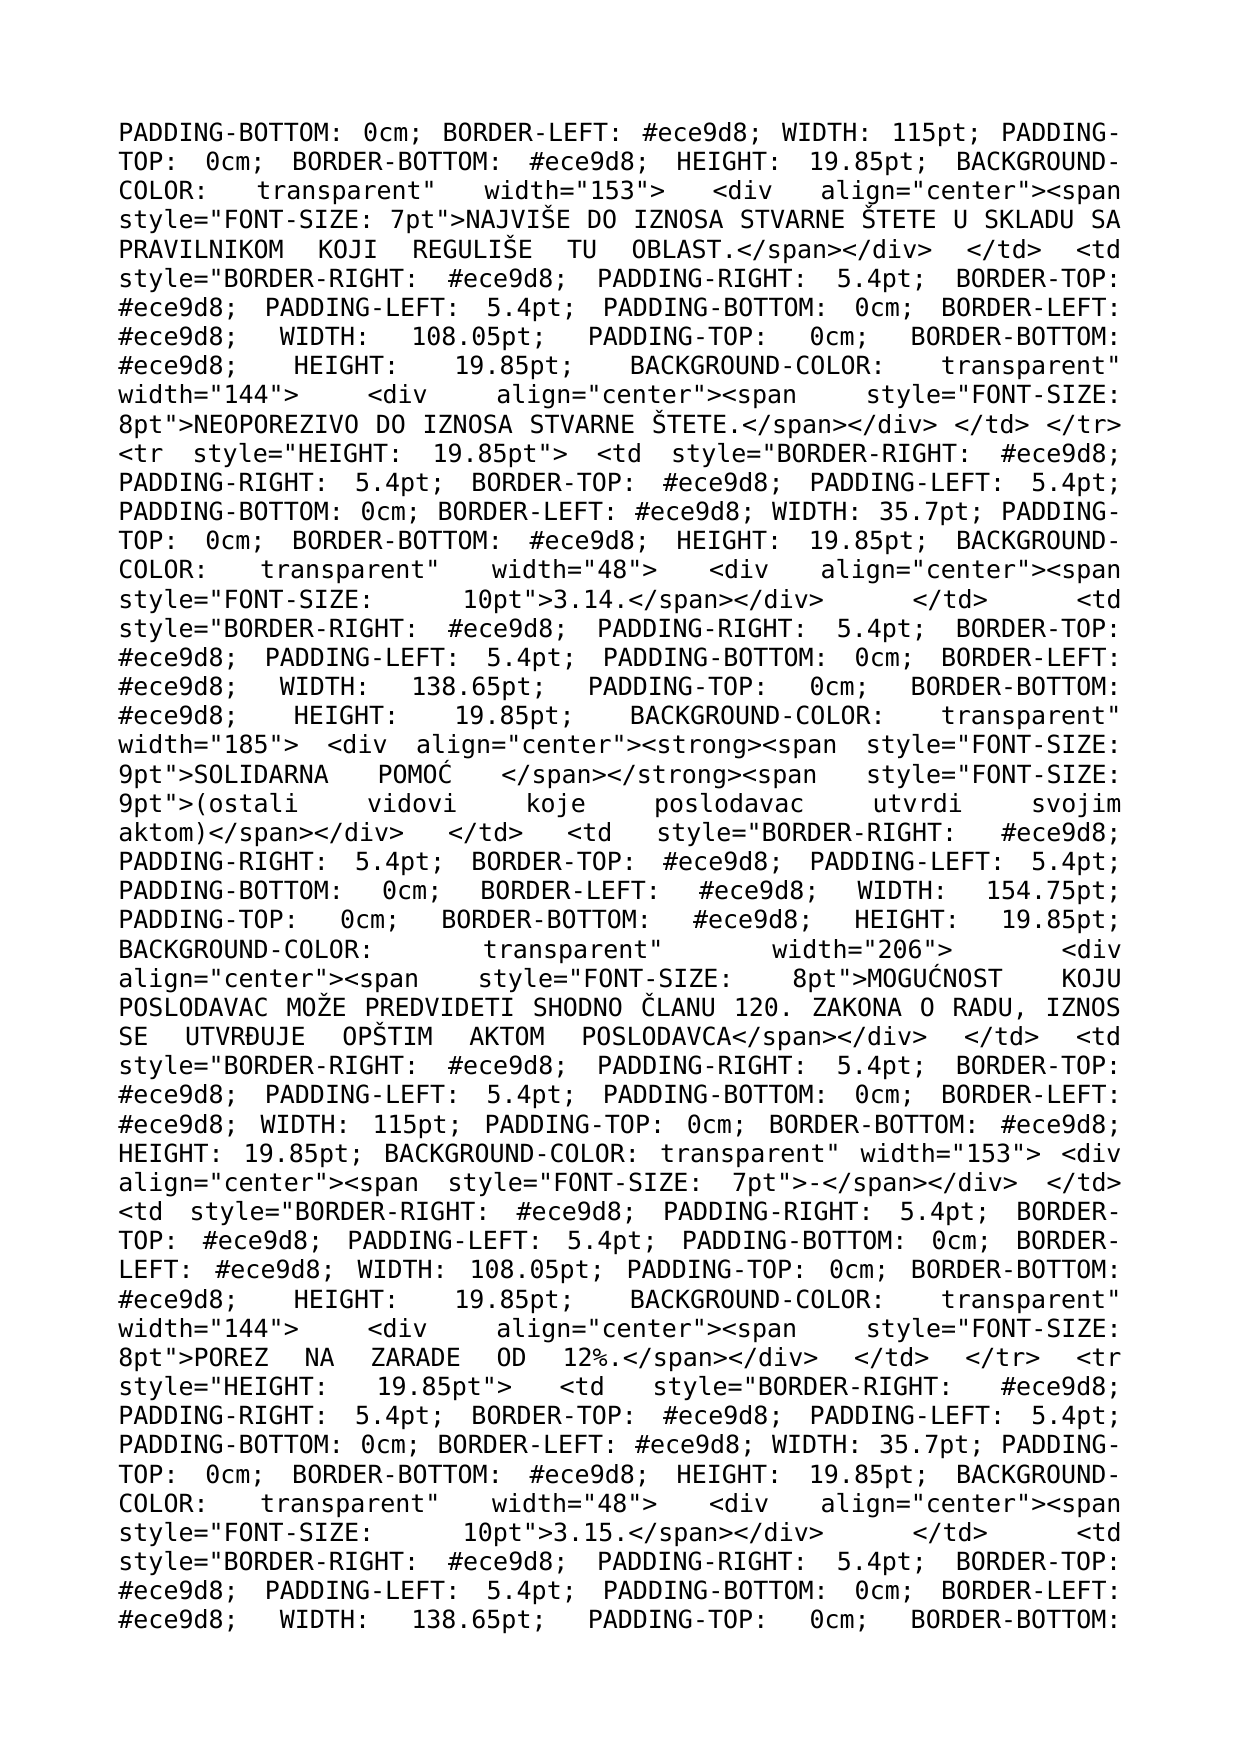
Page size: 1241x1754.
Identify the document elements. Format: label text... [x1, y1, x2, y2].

text PADDING-BOTTOM: 0cm; BORDER-LEFT: #ece9d8; WIDTH: 115pt; PADDING-TOP: 0cm; BORDER-BOTTOM: #ece9d8; HEIGHT: 19.85pt; BACKGROUND-COLOR: transparent" width="153"> <div align="center"><span style="FONT-SIZE: 7pt">NAJVIŠE DO IZNOSA STVARNE ŠTETE U SKLADU SA PRAVILNIKOM KOJI REGULIŠE TU OBLAST.</span></div> </td> <td style="BORDER-RIGHT: #ece9d8; PADDING-RIGHT: 5.4pt; BORDER-TOP: #ece9d8; PADDING-LEFT: 5.4pt; PADDING-BOTTOM: 0cm; BORDER-LEFT: #ece9d8; WIDTH: 108.05pt; PADDING-TOP: 0cm; BORDER-BOTTOM: #ece9d8; HEIGHT: 19.85pt; BACKGROUND-COLOR: transparent" width="144"> <div align="center"><span style="FONT-SIZE: 8pt">NEOPOREZIVO DO IZNOSA STVARNE ŠTETE.</span></div> </td> </tr> <tr style="HEIGHT: 19.85pt"> <td style="BORDER-RIGHT: #ece9d8; PADDING-RIGHT: 5.4pt; BORDER-TOP: #ece9d8; PADDING-LEFT: 5.4pt; PADDING-BOTTOM: 0cm; BORDER-LEFT: #ece9d8; WIDTH: 35.7pt; PADDING-TOP: 0cm; BORDER-BOTTOM: #ece9d8; HEIGHT: 19.85pt; BACKGROUND-COLOR: transparent" width="48"> <div align="center"><span style="FONT-SIZE: 10pt">3.14.</span></div> </td> <td style="BORDER-RIGHT: #ece9d8; PADDING-RIGHT: 5.4pt; BORDER-TOP: #ece9d8; PADDING-LEFT: 5.4pt; PADDING-BOTTOM: 0cm; BORDER-LEFT: #ece9d8; WIDTH: 138.65pt; PADDING-TOP: 0cm; BORDER-BOTTOM: #ece9d8; HEIGHT: 19.85pt; BACKGROUND-COLOR: transparent" width="185"> <div align="center"><strong><span style="FONT-SIZE: 9pt">SOLIDARNA POMOĆ </span></strong><span style="FONT-SIZE: 9pt">(ostali vidovi koje poslodavac utvrdi svojim aktom)</span></div> </td> <td style="BORDER-RIGHT: #ece9d8; PADDING-RIGHT: 5.4pt; BORDER-TOP: #ece9d8; PADDING-LEFT: 5.4pt; PADDING-BOTTOM: 0cm; BORDER-LEFT: #ece9d8; WIDTH: 154.75pt; PADDING-TOP: 0cm; BORDER-BOTTOM: #ece9d8; HEIGHT: 19.85pt; BACKGROUND-COLOR: transparent" width="206"> <div align="center"><span style="FONT-SIZE: 8pt">MOGUĆNOST KOJU POSLODAVAC MOŽE PREDVIDETI SHODNO ČLANU 120. ZAKONA O RADU, IZNOS SE UTVRĐUJE OPŠTIM AKTOM POSLODAVCA</span></div> </td> <td style="BORDER-RIGHT: #ece9d8; PADDING-RIGHT: 5.4pt; BORDER-TOP: #ece9d8; PADDING-LEFT: 5.4pt; PADDING-BOTTOM: 0cm; BORDER-LEFT: #ece9d8; WIDTH: 115pt; PADDING-TOP: 0cm; BORDER-BOTTOM: #ece9d8; HEIGHT: 19.85pt; BACKGROUND-COLOR: transparent" width="153"> <div align="center"><span style="FONT-SIZE: 7pt">-</span></div> </td> <td style="BORDER-RIGHT: #ece9d8; PADDING-RIGHT: 5.4pt; BORDER-TOP: #ece9d8; PADDING-LEFT: 5.4pt; PADDING-BOTTOM: 0cm; BORDER-LEFT: #ece9d8; WIDTH: 108.05pt; PADDING-TOP: 0cm; BORDER-BOTTOM: #ece9d8; HEIGHT: 19.85pt; BACKGROUND-COLOR: transparent" width="144"> <div align="center"><span style="FONT-SIZE: 8pt">POREZ NA ZARADE OD 12%.</span></div> </td> </tr> <tr style="HEIGHT: 19.85pt"> <td style="BORDER-RIGHT: #ece9d8; PADDING-RIGHT: 5.4pt; BORDER-TOP: #ece9d8; PADDING-LEFT: 5.4pt; PADDING-BOTTOM: 0cm; BORDER-LEFT: #ece9d8; WIDTH: 35.7pt; PADDING-TOP: 0cm; BORDER-BOTTOM: #ece9d8; HEIGHT: 19.85pt; BACKGROUND-COLOR: transparent" width="48"> <div align="center"><span style="FONT-SIZE: 10pt">3.15.</span></div> </td> <td style="BORDER-RIGHT: #ece9d8; PADDING-RIGHT: 5.4pt; BORDER-TOP: #ece9d8; PADDING-LEFT: 5.4pt; PADDING-BOTTOM: 0cm; BORDER-LEFT: #ece9d8; WIDTH: 138.65pt; PADDING-TOP: 0cm; BORDER-BOTTOM: [118, 118, 1122, 1635]
